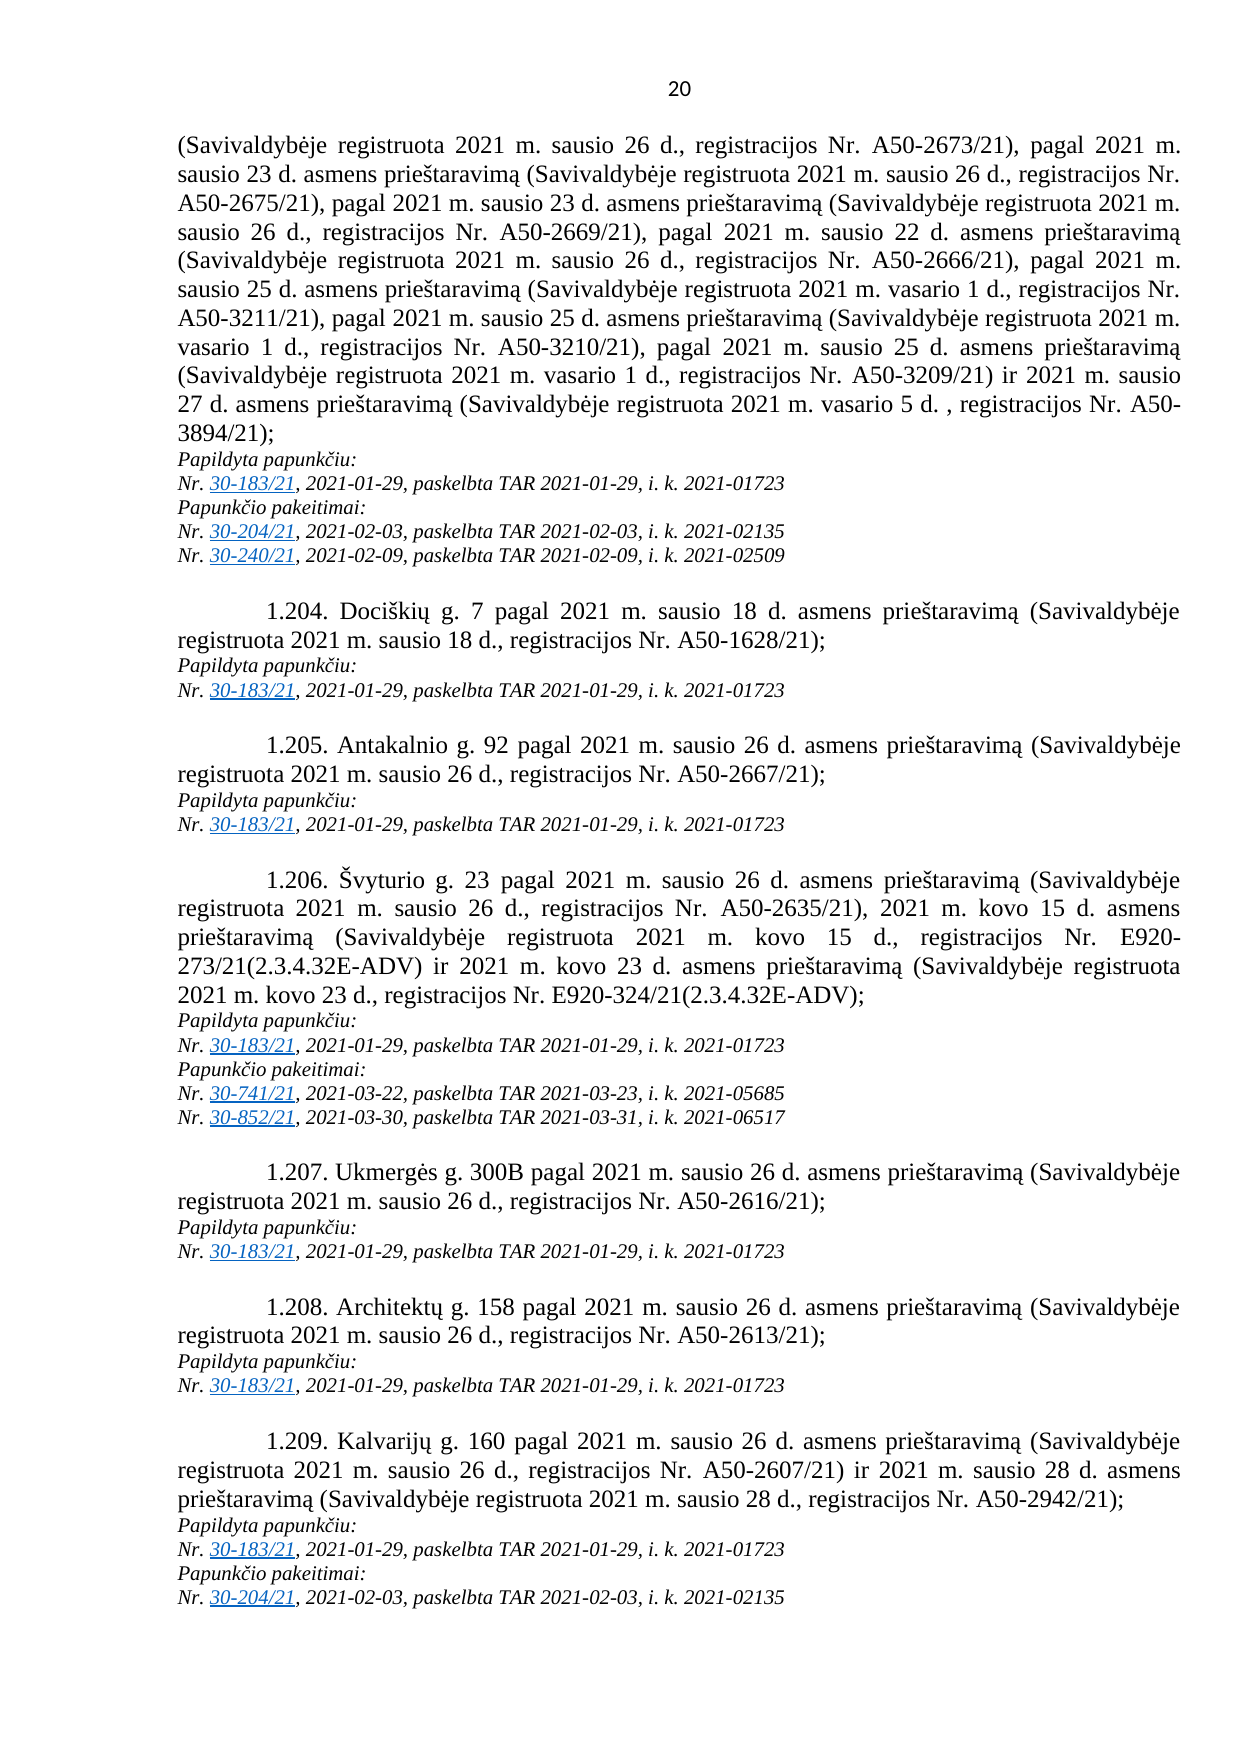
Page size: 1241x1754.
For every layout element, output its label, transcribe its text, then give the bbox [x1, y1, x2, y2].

text Nr. 30-183/21, 2021-01-29, paskelbta TAR 2021-01-29, i. k. 2021-01723 [177, 471, 1181, 495]
text Papildyta papunkčiu: [177, 788, 1181, 812]
text Papunkčio pakeitimai: [177, 1561, 1181, 1585]
text 1.209. Kalvarijų g. 160 pagal 2021 m. sausio 26 d. asmens prieštaravimą (Savivaldybėje registruota 2021 m. sausio 26 d., registracijos Nr. A50-2607/21) ir 2021 m. sausio 28 d. asmens prieštaravimą (Savivaldybėje registruota 2021 m. sausio 28 d., registracijos Nr. A50-2942/21); [177, 1426, 1181, 1512]
text Nr. 30-183/21, 2021-01-29, paskelbta TAR 2021-01-29, i. k. 2021-01723 [177, 1239, 1181, 1263]
text 1.205. Antakalnio g. 92 pagal 2021 m. sausio 26 d. asmens prieštaravimą (Savivaldybėje registruota 2021 m. sausio 26 d., registracijos Nr. A50-2667/21); [177, 730, 1181, 788]
text Papunkčio pakeitimai: [177, 495, 1181, 519]
text 1.206. Švyturio g. 23 pagal 2021 m. sausio 26 d. asmens prieštaravimą (Savivaldybėje registruota 2021 m. sausio 26 d., registracijos Nr. A50-2635/21), 2021 m. kovo 15 d. asmens prieštaravimą (Savivaldybėje registruota 2021 m. kovo 15 d., registracijos Nr. E920-273/21(2.3.4.32E-ADV) ir 2021 m. kovo 23 d. asmens prieštaravimą (Savivaldybėje registruota 2021 m. kovo 23 d., registracijos Nr. E920-324/21(2.3.4.32E-ADV); [177, 865, 1181, 1008]
text Papildyta papunkčiu: [177, 653, 1181, 677]
text Nr. 30-183/21, 2021-01-29, paskelbta TAR 2021-01-29, i. k. 2021-01723 [177, 1373, 1181, 1397]
text Papildyta papunkčiu: [177, 1215, 1181, 1239]
text 1.204. Dociškių g. 7 pagal 2021 m. sausio 18 d. asmens prieštaravimą (Savivaldybėje registruota 2021 m. sausio 18 d., registracijos Nr. A50-1628/21); [177, 596, 1181, 653]
text Nr. 30-240/21, 2021-02-09, paskelbta TAR 2021-02-09, i. k. 2021-02509 [177, 543, 1181, 567]
text Papunkčio pakeitimai: [177, 1057, 1181, 1081]
text Nr. 30-852/21, 2021-03-30, paskelbta TAR 2021-03-31, i. k. 2021-06517 [177, 1105, 1181, 1129]
text Nr. 30-204/21, 2021-02-03, paskelbta TAR 2021-02-03, i. k. 2021-02135 [177, 519, 1181, 543]
text 1.207. Ukmergės g. 300B pagal 2021 m. sausio 26 d. asmens prieštaravimą (Savivaldybėje registruota 2021 m. sausio 26 d., registracijos Nr. A50-2616/21); [177, 1157, 1181, 1215]
text (Savivaldybėje registruota 2021 m. sausio 26 d., registracijos Nr. A50-2673/21), pagal 2021 m. sausio 23 d. asmens prieštaravimą (Savivaldybėje registruota 2021 m. sausio 26 d., registracijos Nr. A50-2675/21), pagal 2021 m. sausio 23 d. asmens prieštaravimą (Savivaldybėje registruota 2021 m. sausio 26 d., registracijos Nr. A50-2669/21), pagal 2021 m. sausio 22 d. asmens prieštaravimą (Savivaldybėje registruota 2021 m. sausio 26 d., registracijos Nr. A50-2666/21), pagal 2021 m. sausio 25 d. asmens prieštaravimą (Savivaldybėje registruota 2021 m. vasario 1 d., registracijos Nr. A50-3211/21), pagal 2021 m. sausio 25 d. asmens prieštaravimą (Savivaldybėje registruota 2021 m. vasario 1 d., registracijos Nr. A50-3210/21), pagal 2021 m. sausio 25 d. asmens prieštaravimą (Savivaldybėje registruota 2021 m. vasario 1 d., registracijos Nr. A50-3209/21) ir 2021 m. sausio 27 d. asmens prieštaravimą (Savivaldybėje registruota 2021 m. vasario 5 d. , registracijos Nr. A50-3894/21); [177, 131, 1181, 447]
text Papildyta papunkčiu: [177, 1512, 1181, 1537]
text Nr. 30-183/21, 2021-01-29, paskelbta TAR 2021-01-29, i. k. 2021-01723 [177, 1537, 1181, 1561]
text Papildyta papunkčiu: [177, 447, 1181, 471]
text 1.208. Architektų g. 158 pagal 2021 m. sausio 26 d. asmens prieštaravimą (Savivaldybėje registruota 2021 m. sausio 26 d., registracijos Nr. A50-2613/21); [177, 1292, 1181, 1349]
text Nr. 30-741/21, 2021-03-22, paskelbta TAR 2021-03-23, i. k. 2021-05685 [177, 1081, 1181, 1105]
text Nr. 30-183/21, 2021-01-29, paskelbta TAR 2021-01-29, i. k. 2021-01723 [177, 812, 1181, 836]
text Nr. 30-183/21, 2021-01-29, paskelbta TAR 2021-01-29, i. k. 2021-01723 [177, 1032, 1181, 1057]
text Nr. 30-204/21, 2021-02-03, paskelbta TAR 2021-02-03, i. k. 2021-02135 [177, 1585, 1181, 1609]
text Nr. 30-183/21, 2021-01-29, paskelbta TAR 2021-01-29, i. k. 2021-01723 [177, 677, 1181, 702]
text Papildyta papunkčiu: [177, 1008, 1181, 1032]
text Papildyta papunkčiu: [177, 1349, 1181, 1373]
